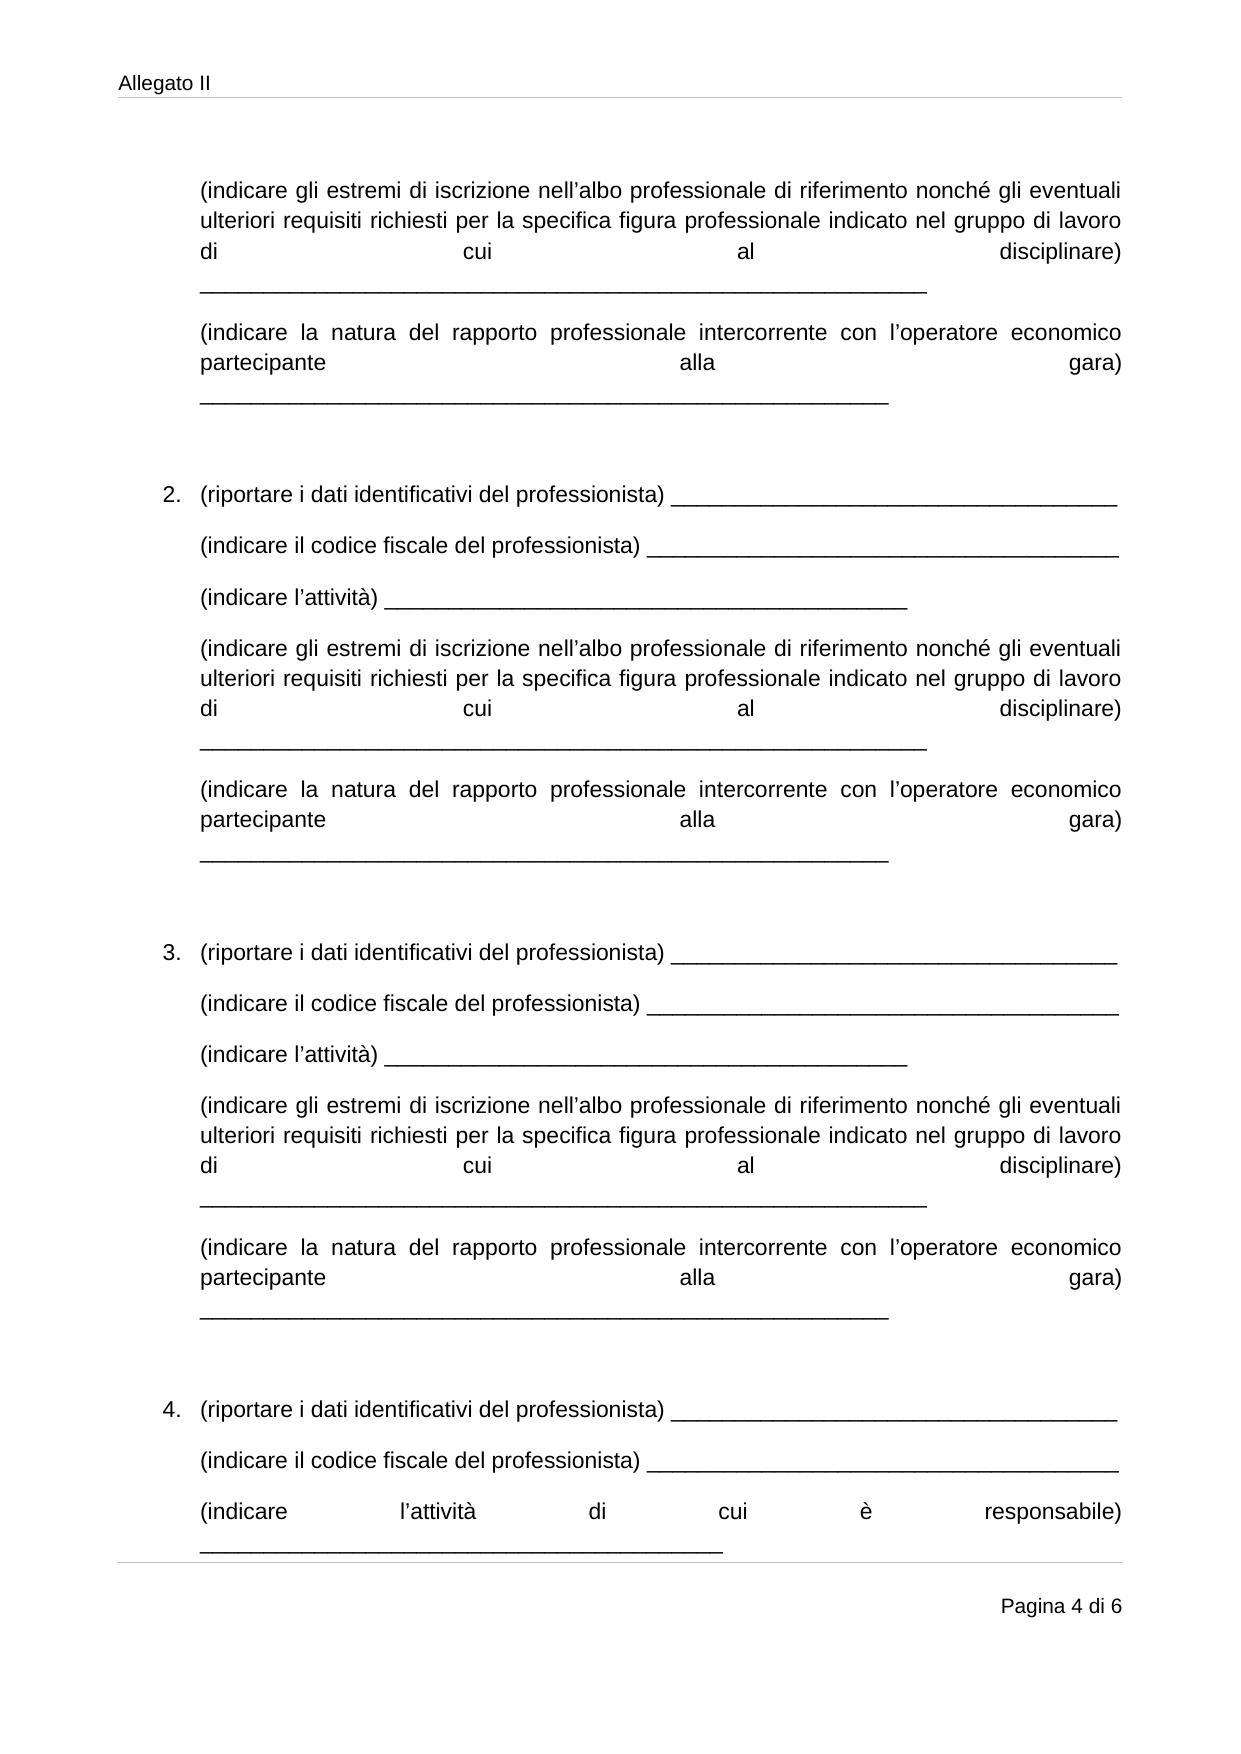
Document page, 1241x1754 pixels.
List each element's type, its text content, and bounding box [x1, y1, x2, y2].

text (indicare il codice fiscale del professionista) _____________________________________ [200, 532, 1122, 559]
list (riportare i dati identificativi del professionista) ___________________________________ [162, 481, 1122, 508]
text (indicare l’attività) _________________________________________ [200, 1041, 1122, 1067]
list (riportare i dati identificativi del professionista) ___________________________________ [162, 1396, 1122, 1422]
text (indicare l’attività di cui è responsabile) _________________________________________ [200, 1498, 1122, 1554]
text (indicare gli estremi di iscrizione nell’albo professionale di riferimento nonché gli eventuali ulteriori requisiti richiesti per la specifica figura professionale indicato nel gruppo di lavoro di cui al disciplinare) _________________________________________________________ [200, 177, 1122, 294]
text (indicare gli estremi di iscrizione nell’albo professionale di riferimento nonché gli eventuali ulteriori requisiti richiesti per la specifica figura professionale indicato nel gruppo di lavoro di cui al disciplinare) _________________________________________________________ [200, 634, 1122, 751]
text (indicare la natura del rapporto professionale intercorrente con l’operatore economico partecipante alla gara) ______________________________________________________ [200, 776, 1122, 863]
list (riportare i dati identificativi del professionista) ___________________________________ [162, 939, 1122, 965]
text (indicare il codice fiscale del professionista) _____________________________________ [200, 990, 1122, 1016]
text (indicare gli estremi di iscrizione nell’albo professionale di riferimento nonché gli eventuali ulteriori requisiti richiesti per la specifica figura professionale indicato nel gruppo di lavoro di cui al disciplinare) _________________________________________________________ [200, 1092, 1122, 1209]
text (indicare l’attività) _________________________________________ [200, 583, 1122, 610]
text (indicare la natura del rapporto professionale intercorrente con l’operatore economico partecipante alla gara) ______________________________________________________ [200, 1233, 1122, 1320]
text (indicare la natura del rapporto professionale intercorrente con l’operatore economico partecipante alla gara) ______________________________________________________ [200, 319, 1122, 406]
text (indicare il codice fiscale del professionista) _____________________________________ [200, 1447, 1122, 1473]
